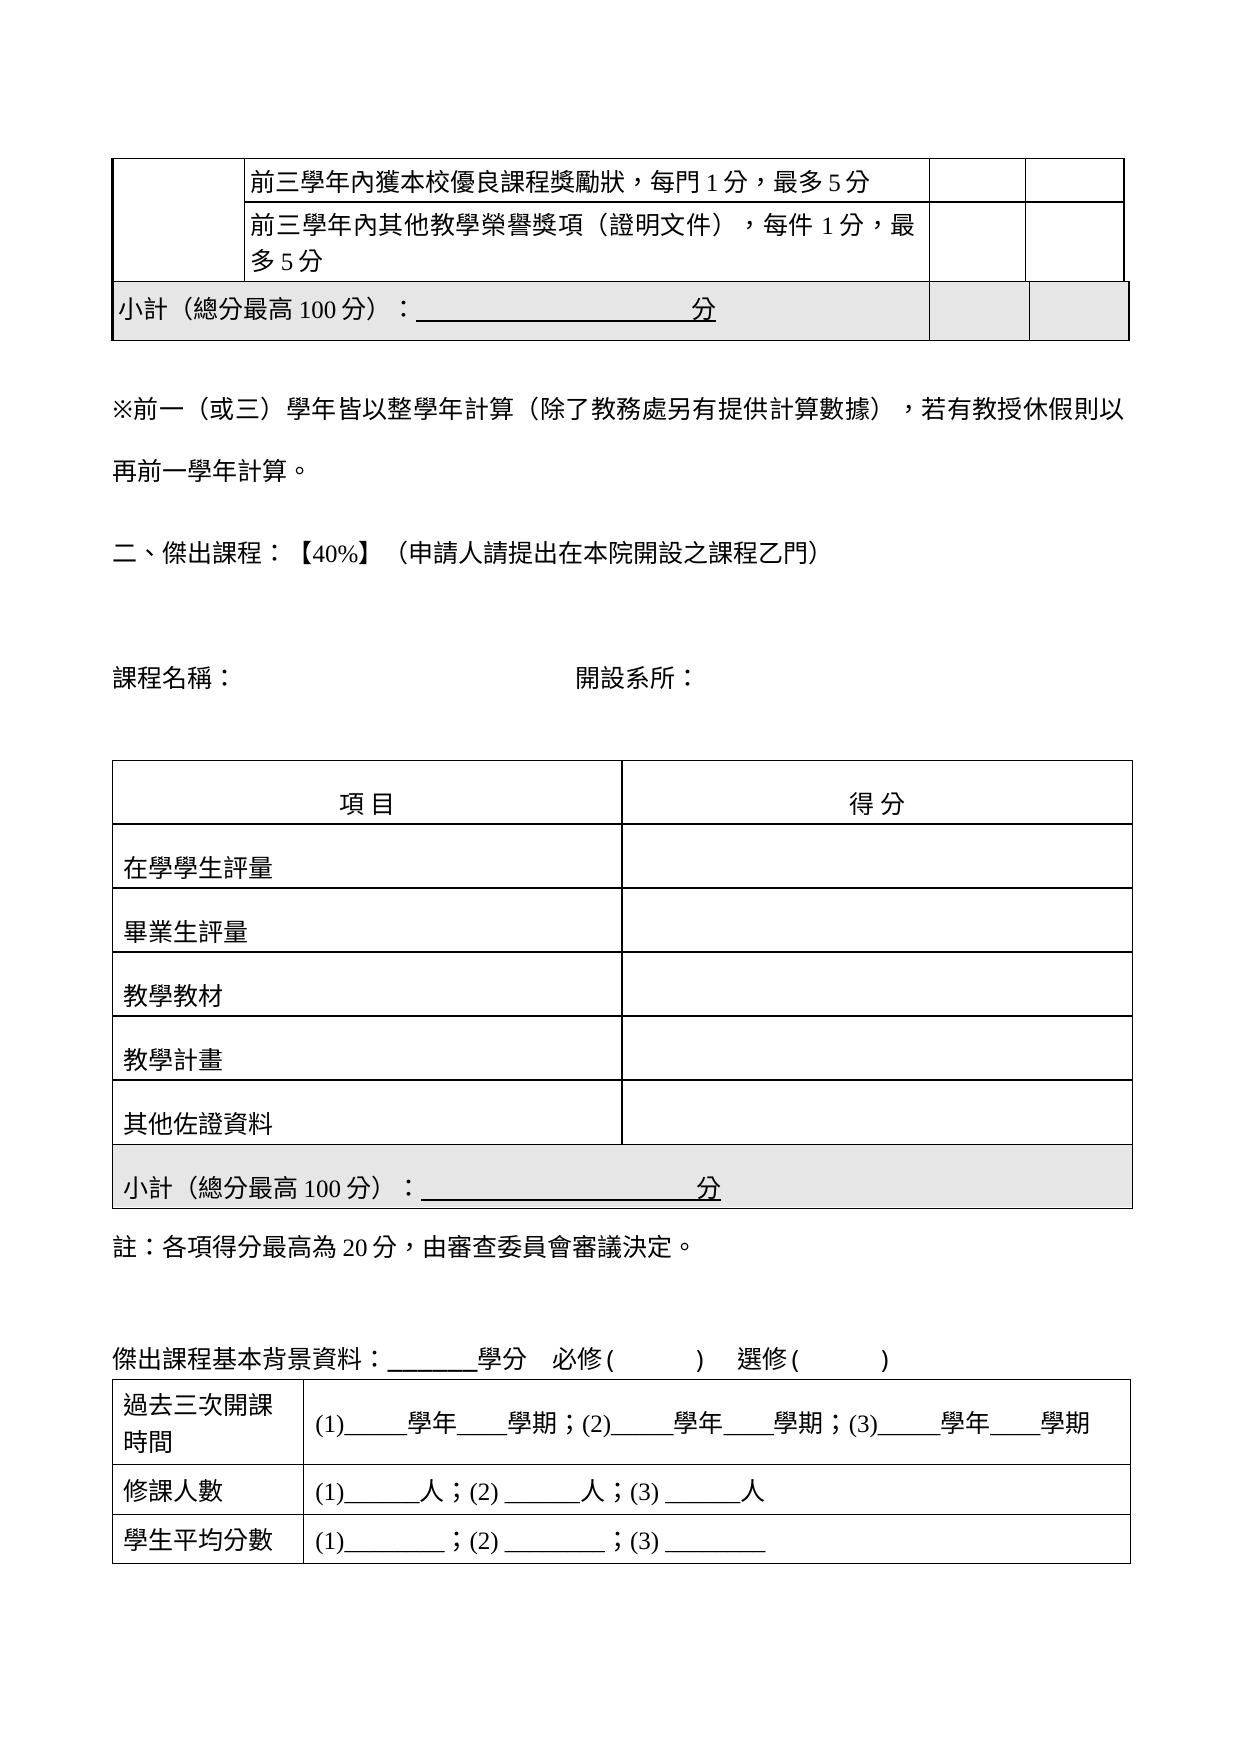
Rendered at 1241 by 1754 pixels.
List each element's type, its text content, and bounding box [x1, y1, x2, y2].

table_cell [623, 953, 1132, 1015]
table_cell 畢業生評量 [113, 889, 621, 951]
table_cell 教學計畫 [113, 1017, 621, 1079]
table_cell 學生平均分數 [113, 1515, 303, 1563]
table_header 過去三次開課時間 [113, 1380, 303, 1464]
table_cell [114, 159, 244, 281]
text ※前一（或三）學年皆以整學年計算（除了教務處另有提供計算數據），若有教授休假則以再前一學年計算。 [112, 366, 1128, 491]
table_cell 修課人數 [113, 1465, 303, 1513]
table_cell [1125, 201, 1129, 281]
table_cell [1030, 282, 1128, 340]
table_header 得分 [623, 761, 1132, 823]
table_cell (1)______人；(2) ______人；(3) ______人 [304, 1465, 1130, 1513]
table_cell [623, 825, 1132, 887]
text 註：各項得分最高為20分，由審查委員會審議決定。 [112, 1227, 1128, 1263]
text 課程名稱： 開設系所： [112, 634, 1128, 697]
table_cell 在學學生評量 [113, 825, 621, 887]
table_cell 前三學年內其他教學榮譽獎項（證明文件），每件1分，最多5分 [245, 203, 929, 281]
table_header 項目 [113, 761, 621, 823]
table_cell [623, 889, 1132, 951]
table_cell [1026, 203, 1123, 281]
table_cell 教學教材 [113, 953, 621, 1015]
table_cell 小計（總分最高100分）： 分 [114, 282, 929, 340]
table_cell [930, 203, 1025, 281]
table_cell [1125, 158, 1129, 201]
table_cell [930, 159, 1025, 201]
table_cell 其他佐證資料 [113, 1081, 621, 1143]
table_cell (1)________；(2) ________；(3) ________ [304, 1515, 1130, 1563]
table_cell [623, 1081, 1132, 1143]
table_cell 小計（總分最高100分）： 分 [113, 1145, 1132, 1207]
table_cell [623, 1017, 1132, 1079]
text 二、傑出課程：【40%】（申請人請提出在本院開設之課程乙門） [112, 509, 1128, 572]
table_cell 前三學年內獲本校優良課程獎勵狀，每門1分，最多5分 [245, 159, 929, 201]
text 傑出課程基本背景資料：______學分 必修( ) 選修( ) [112, 1316, 1128, 1379]
table_cell [930, 282, 1029, 340]
table_cell [1026, 159, 1123, 201]
table_header (1)_____學年____學期；(2)_____學年____學期；(3)_____學年____學期 [304, 1380, 1130, 1464]
